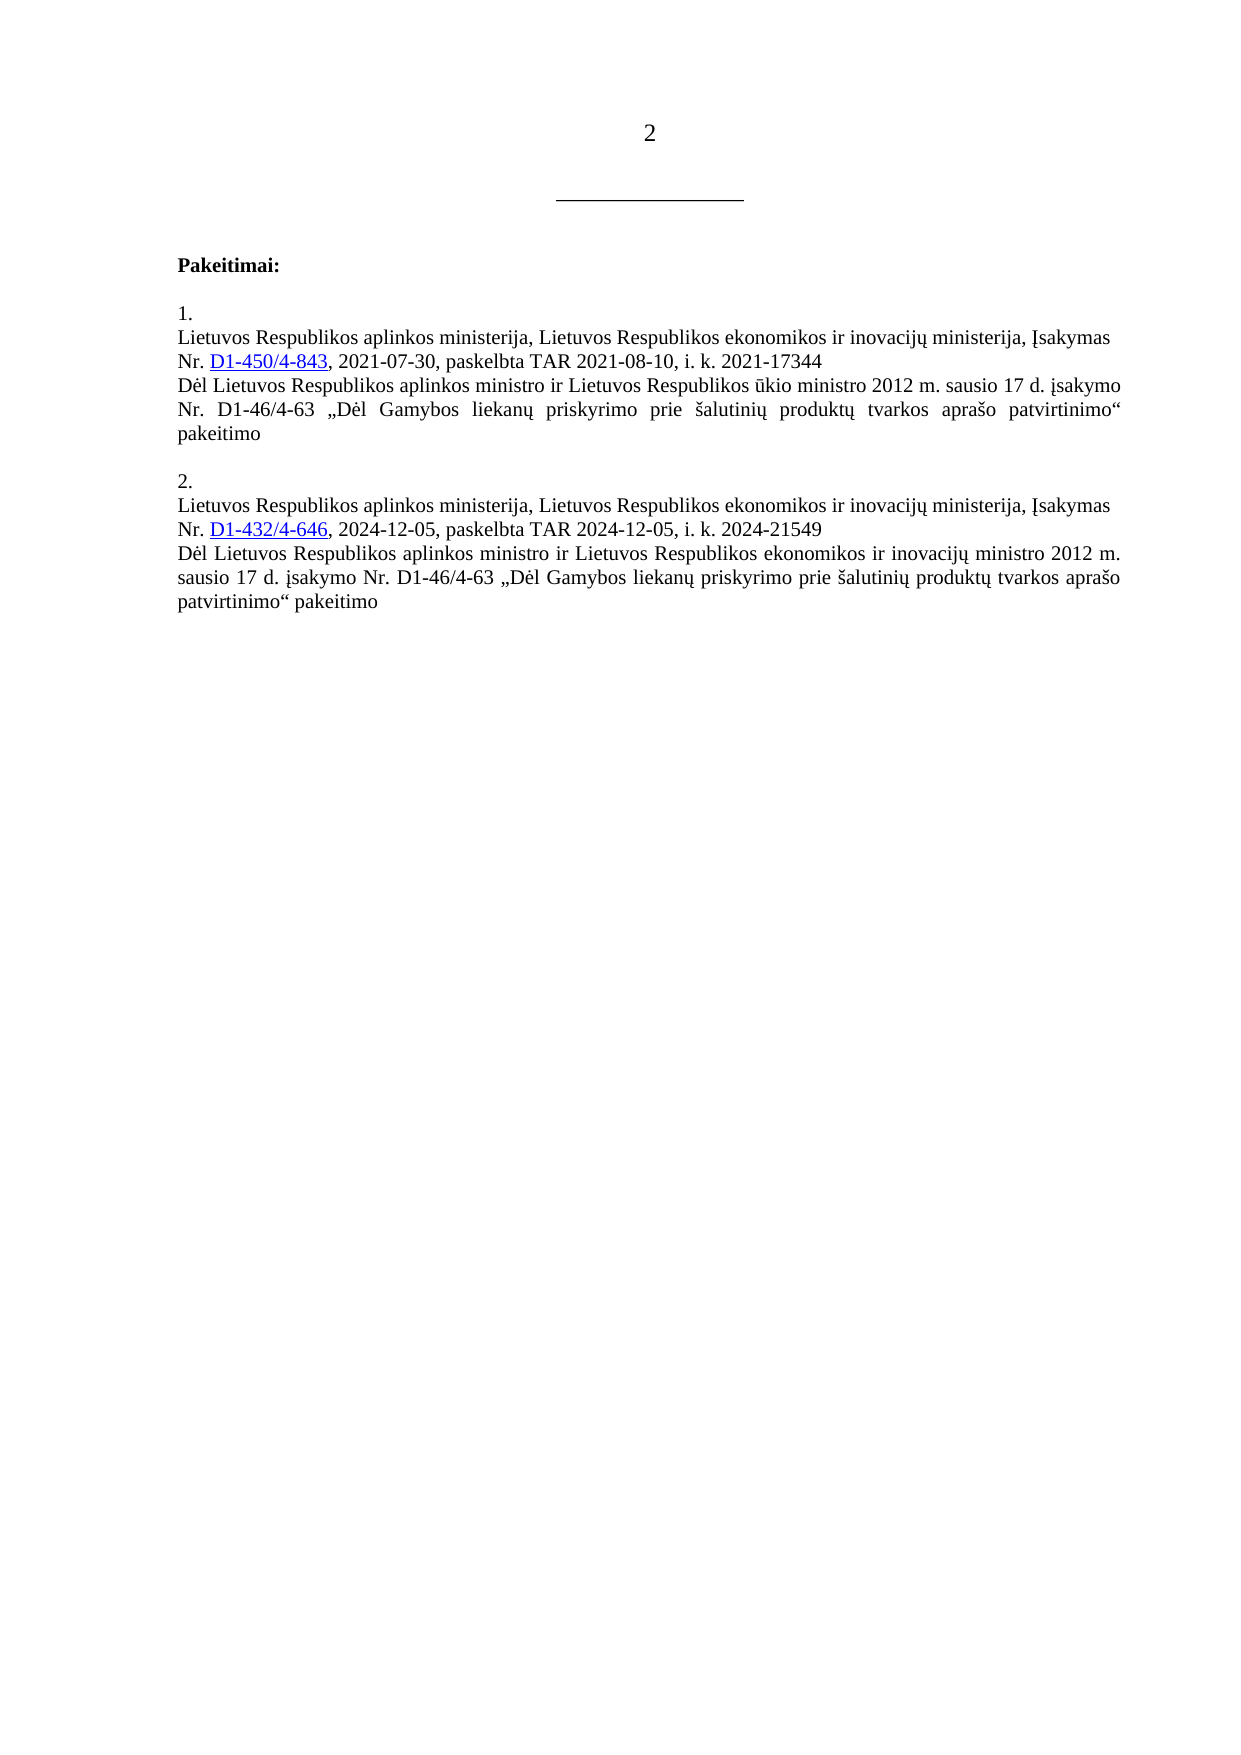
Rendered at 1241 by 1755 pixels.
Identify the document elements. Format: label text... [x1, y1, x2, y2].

text Dėl Lietuvos Respublikos aplinkos ministro ir Lietuvos Respublikos ekonomikos ir inovacijų ministro 2012 m. sausio 17 d. įsakymo Nr. D1-46/4-63 „Dėl Gamybos liekanų priskyrimo prie šalutinių produktų tvarkos aprašo patvirtinimo“ pakeitimo [177, 541, 1122, 613]
text Dėl Lietuvos Respublikos aplinkos ministro ir Lietuvos Respublikos ūkio ministro 2012 m. sausio 17 d. įsakymo Nr. D1-46/4-63 „Dėl Gamybos liekanų priskyrimo prie šalutinių produktų tvarkos aprašo patvirtinimo“ pakeitimo [177, 373, 1122, 445]
text 2. [177, 469, 1122, 493]
text Pakeitimai: [177, 252, 1122, 277]
text _______________ [177, 176, 1122, 204]
text Nr. D1-432/4-646, 2024-12-05, paskelbta TAR 2024-12-05, i. k. 2024-21549 [177, 517, 1122, 541]
text Nr. D1-450/4-843, 2021-07-30, paskelbta TAR 2021-08-10, i. k. 2021-17344 [177, 349, 1122, 373]
text 1. [177, 301, 1122, 325]
text Lietuvos Respublikos aplinkos ministerija, Lietuvos Respublikos ekonomikos ir inovacijų ministerija, Įsakymas [177, 325, 1122, 349]
text Lietuvos Respublikos aplinkos ministerija, Lietuvos Respublikos ekonomikos ir inovacijų ministerija, Įsakymas [177, 493, 1122, 517]
